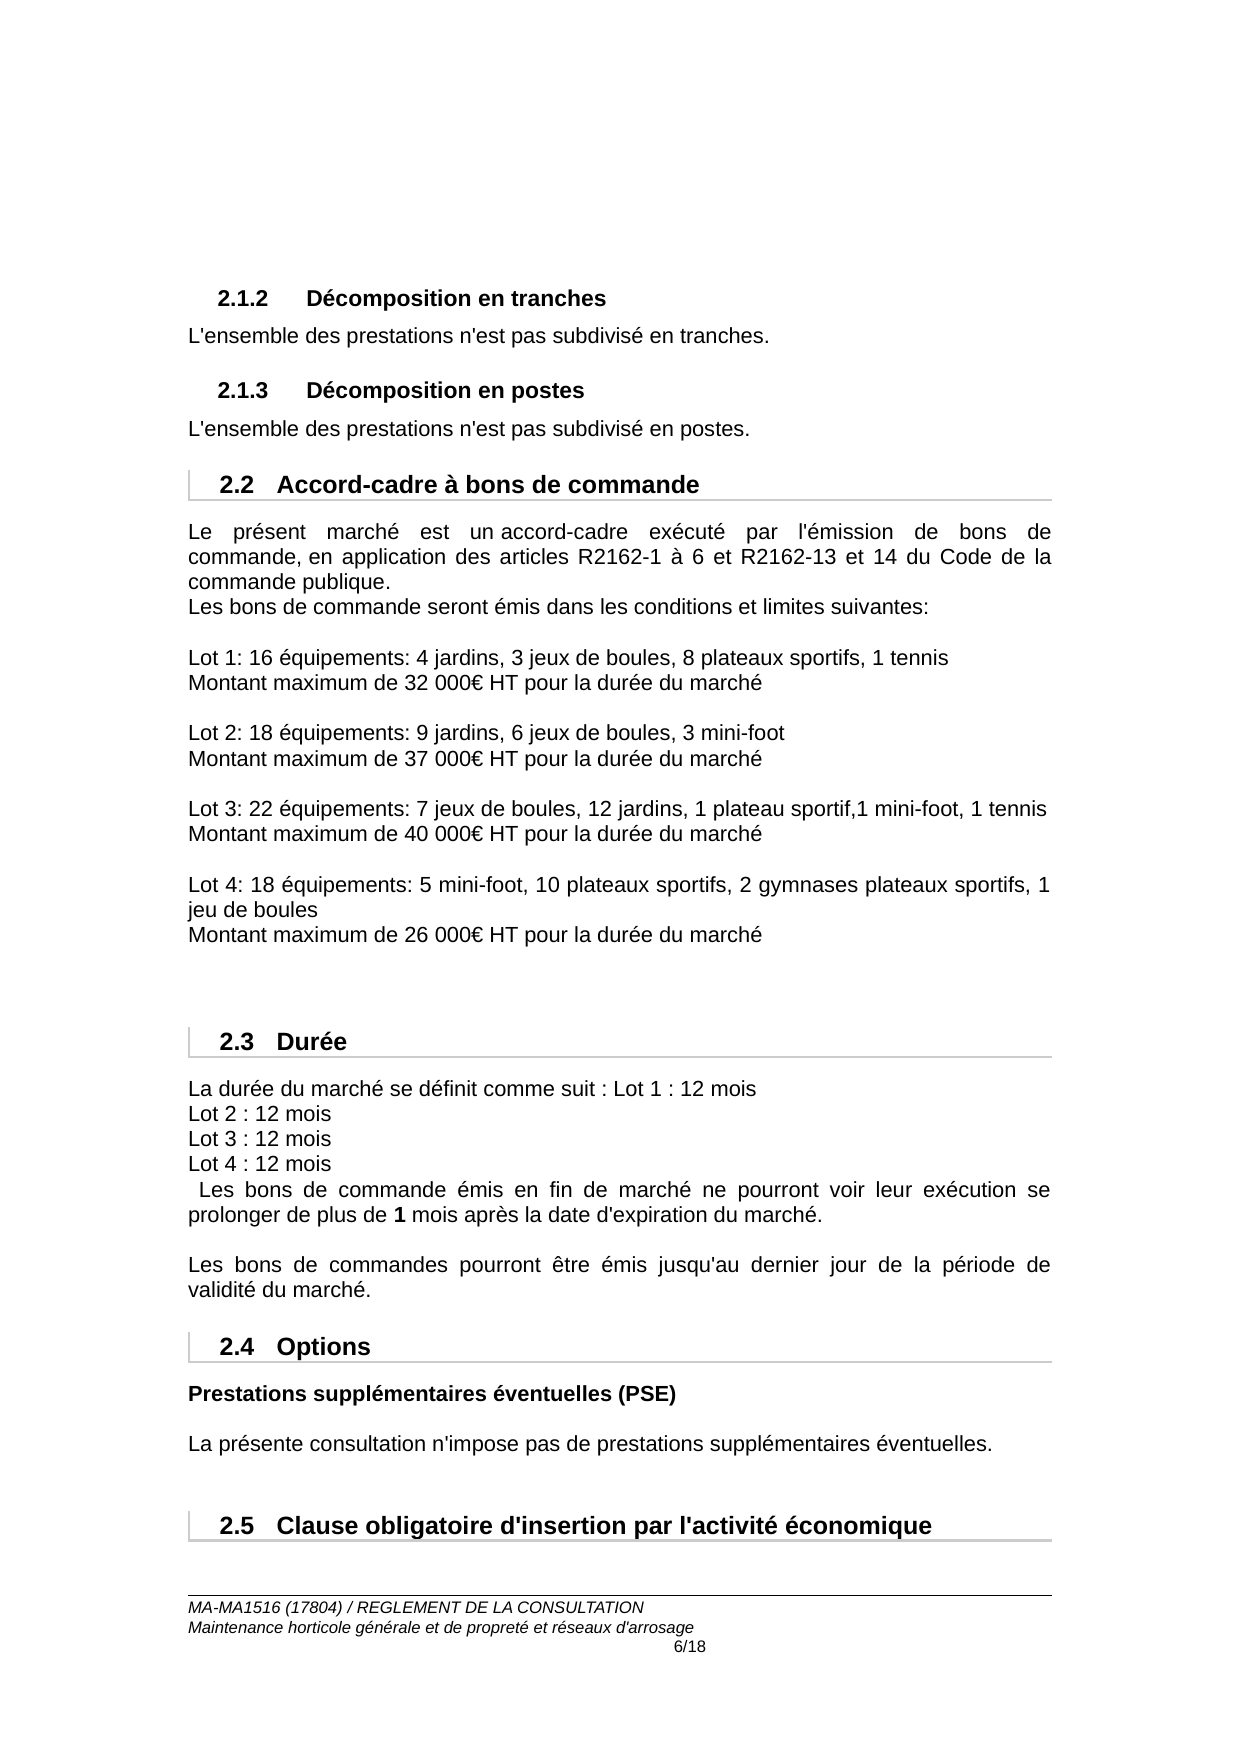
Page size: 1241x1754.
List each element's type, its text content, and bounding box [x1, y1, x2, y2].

subtitle Décomposition en postes [188, 377, 1052, 404]
text Montant maximum de 40 000€ HT pour la durée du marché [188, 821, 1052, 846]
subtitle Options [190, 1332, 1052, 1361]
text Lot 3 : 12 mois [188, 1126, 1052, 1151]
text Le présent marché est un accord-cadre exécuté par l'émission de bons de commande, en application des articles R2162-1 à 6 et R2162-13 et 14 du Code de la commande publique. [188, 519, 1052, 594]
text Prestations supplémentaires éventuelles (PSE) [188, 1381, 1052, 1406]
text Les bons de commande émis en fin de marché ne pourront voir leur exécution se prolonger de plus de 1 mois après la date d'expiration du marché. [188, 1176, 1052, 1227]
text L'ensemble des prestations n'est pas subdivisé en postes. [188, 415, 1052, 441]
text La présente consultation n'impose pas de prestations supplémentaires éventuelles. [188, 1431, 1052, 1456]
text Montant maximum de 32 000€ HT pour la durée du marché [188, 670, 1052, 695]
text Les bons de commandes pourront être émis jusqu'au dernier jour de la période de validité du marché. [188, 1252, 1052, 1302]
subtitle Accord-cadre à bons de commande [190, 470, 1052, 499]
subtitle Durée [190, 1027, 1052, 1056]
text Les bons de commande seront émis dans les conditions et limites suivantes: [188, 594, 1052, 619]
text La durée du marché se définit comme suit : Lot 1 : 12 mois [188, 1076, 1052, 1101]
text Lot 2 : 12 mois [188, 1101, 1052, 1126]
text Montant maximum de 26 000€ HT pour la durée du marché [188, 922, 1052, 947]
text Lot 2: 18 équipements: 9 jardins, 6 jeux de boules, 3 mini-foot [188, 720, 1052, 746]
text Lot 4 : 12 mois [188, 1151, 1052, 1176]
subtitle Décomposition en tranches [188, 284, 1052, 311]
text Lot 3: 22 équipements: 7 jeux de boules, 12 jardins, 1 plateau sportif,1 mini-foot, 1 tennis [188, 796, 1052, 821]
text Lot 1: 16 équipements: 4 jardins, 3 jeux de boules, 8 plateaux sportifs, 1 tennis [188, 645, 1052, 670]
text Montant maximum de 37 000€ HT pour la durée du marché [188, 746, 1052, 771]
text Lot 4: 18 équipements: 5 mini-foot, 10 plateaux sportifs, 2 gymnases plateaux sportifs, 1 jeu de boules [188, 872, 1052, 922]
subtitle Clause obligatoire d'insertion par l'activité économique [190, 1511, 1052, 1539]
text L'ensemble des prestations n'est pas subdivisé en tranches. [188, 323, 1052, 348]
